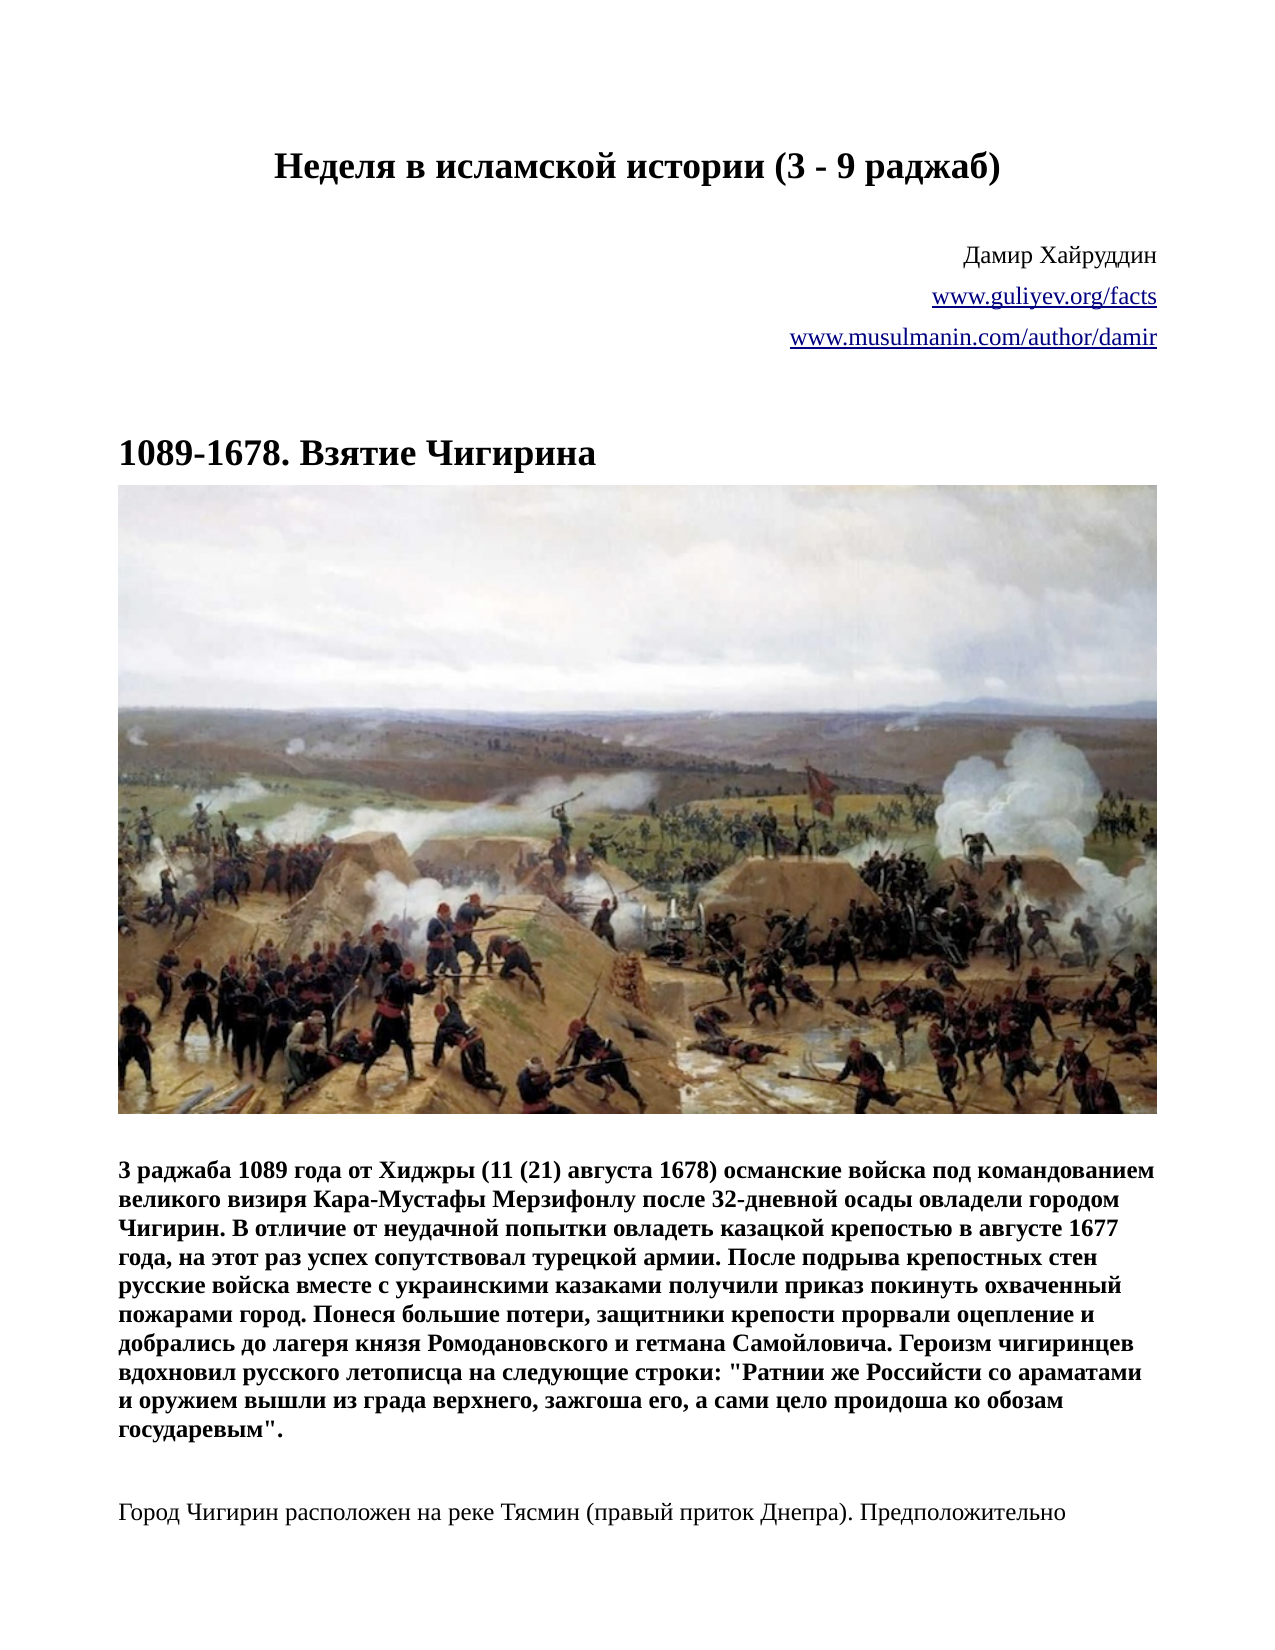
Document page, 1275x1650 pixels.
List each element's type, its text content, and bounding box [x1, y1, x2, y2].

text www.musulmanin.com/author/damir [118, 322, 1157, 351]
text www.guliyev.org/facts [118, 281, 1157, 310]
text 3 раджаба 1089 года от Хиджры (11 (21) августа 1678) османские войска под командованием великого визиря Кара-Мустафы Мерзифонлу после 32-дневной осады овладели городом Чигирин. В отличие от неудачной попытки овладеть казацкой крепостью в августе 1677 года, на этот раз успех сопутствовал турецкой армии. После подрыва крепостных стен русские войска вместе с украинскими казаками получили приказ покинуть охваченный пожарами город. Понеся большие потери, защитники крепости прорвали оцепление и добрались до лагеря князя Ромодановского и гетмана Самойловича. Героизм чигиринцев вдохновил русского летописца на следующие строки: "Ратнии же Российсти со араматами и оружием вышли из града верхнего, зажгоша его, а сами цело проидоша ко обозам государевым". [118, 1155, 1157, 1443]
picture [118, 485, 1157, 1114]
subtitle 1089-1678. Взятие Чигирина [118, 430, 1157, 473]
subtitle Неделя в исламской истории (3 - 9 раджаб) [118, 143, 1157, 186]
text Город Чигирин расположен на реке Тясмин (правый приток Днепра). Предположительно [118, 1497, 1157, 1525]
text Дамир Хайруддин [118, 240, 1157, 269]
